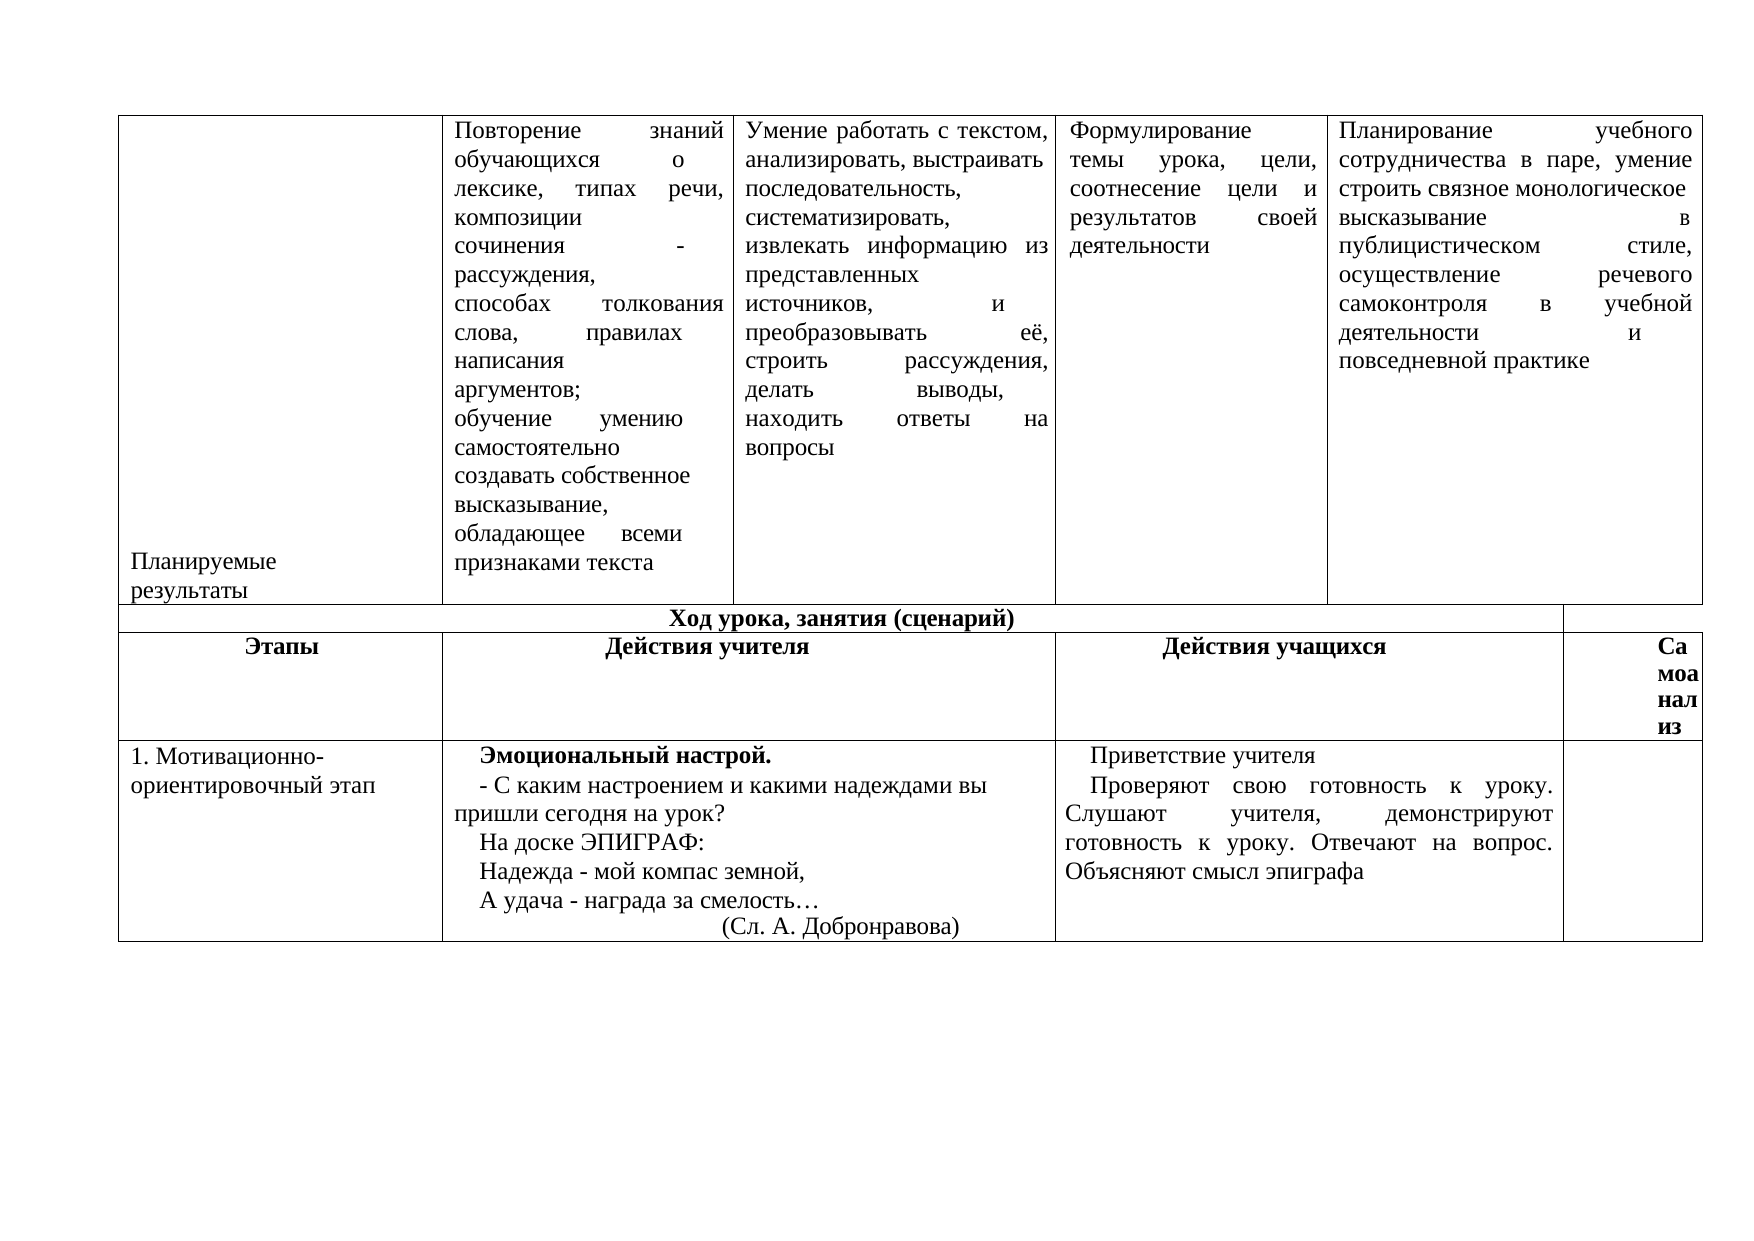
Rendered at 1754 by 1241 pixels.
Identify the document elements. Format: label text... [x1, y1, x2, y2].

table_cell Действия учащихся [1056, 633, 1563, 740]
table_cell 1. Мотивационно- ориентировочный этап [119, 741, 442, 941]
table_cell Приветствие учителя Проверяют свою готовность к уроку. Слушают учителя, демонстрируют готовность к уроку. Отвечают на вопрос. Объясняют смысл эпиграфа [1056, 741, 1563, 941]
table_cell Действия учителя [443, 633, 1055, 740]
table_cell Ход урока, занятия (сценарий) [119, 605, 1563, 632]
table_cell Формулирование темы урока, цели, соотнесение цели и результатов своей деятельности [1056, 116, 1327, 604]
table_cell Планируемые результаты [119, 116, 442, 604]
table_cell Самоанализ [1564, 633, 1702, 740]
table_cell Эмоциональный настрой. - С каким настроением и какими надеждами вы пришли сегодня на урок? На доске ЭПИГРАФ: Надежда - мой компас земной, А удача - награда за смелость… (Сл. А. Добронравова) [443, 741, 1055, 941]
table_cell [1564, 741, 1702, 941]
table_cell Этапы [119, 633, 442, 740]
table_cell Планирование учебного сотрудничества в паре, умение строить связное монологическое высказывание в публицистическом стиле, осуществление речевого самоконтроля в учебной деятельности и повседневной практике [1328, 116, 1702, 604]
table_cell Повторение знаний обучающихся о лексике, типах речи, композиции сочинения - рассуждения, способах толкования слова, правилах написания аргументов; обучение умению самостоятельно создавать собственное высказывание, обладающее всеми признаками текста [443, 116, 733, 604]
table_cell Умение работать с текстом, анализировать, выстраивать последовательность, систематизировать, извлекать информацию из представленных источников, и преобразовывать её, строить рассуждения, делать выводы, находить ответы на вопросы [734, 116, 1055, 604]
